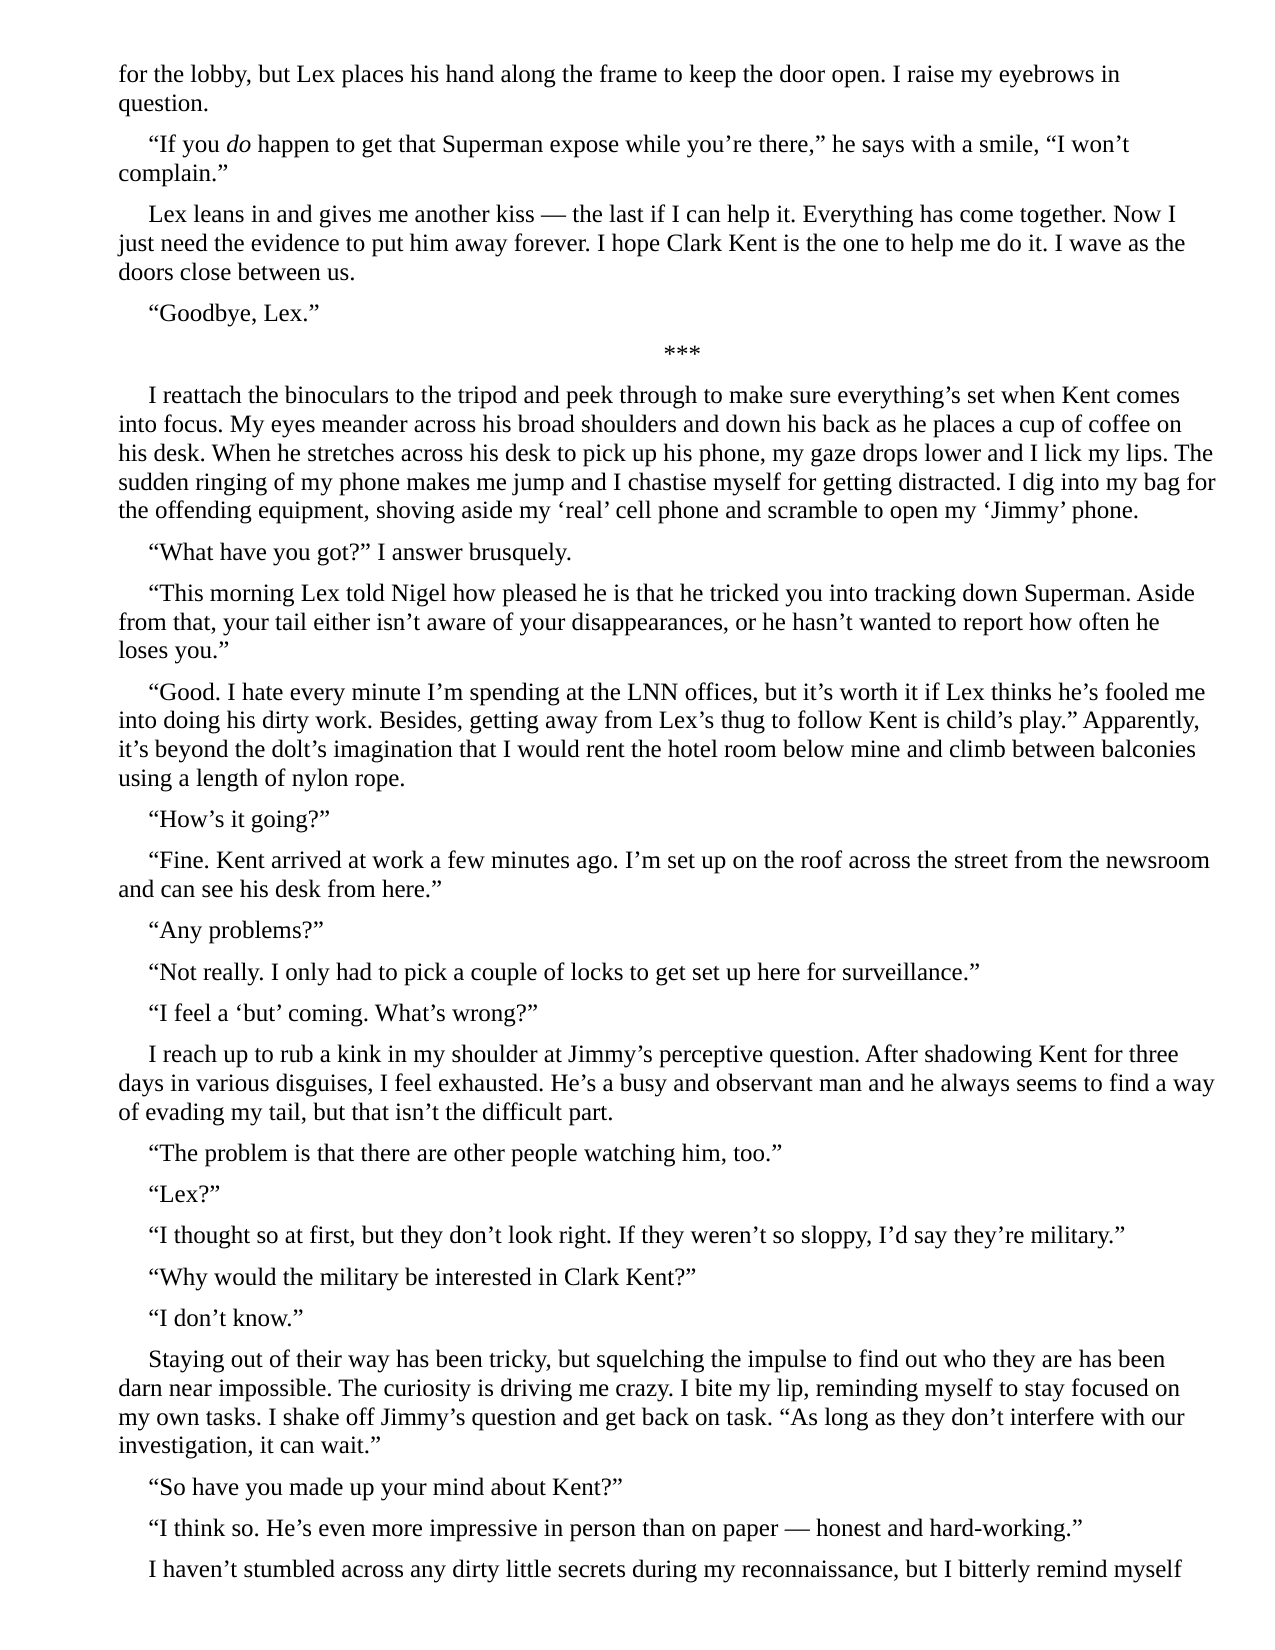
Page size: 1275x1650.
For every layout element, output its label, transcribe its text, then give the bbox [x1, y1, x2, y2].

text “I thought so at first, but they don’t look right. If they weren’t so sloppy, I’d say they’re military.” [118, 1220, 1216, 1249]
text “Not really. I only had to pick a couple of locks to get set up here for surveillance.” [118, 957, 1216, 985]
text “Why would the military be interested in Clark Kent?” [118, 1262, 1216, 1290]
text “The problem is that there are other people watching him, too.” [118, 1138, 1216, 1167]
text “What have you got?” I answer brusquely. [118, 537, 1216, 565]
text “How’s it going?” [118, 804, 1216, 833]
text “Good. I hate every minute I’m spending at the LNN offices, but it’s worth it if Lex thinks he’s fooled me into doing his dirty work. Besides, getting away from Lex’s thug to follow Kent is child’s play.” Apparently, it’s beyond the dolt’s imagination that I would rent the hotel room below mine and climb between balconies using a length of nylon rope. [118, 677, 1216, 792]
text “Goodbye, Lex.” [118, 298, 1216, 327]
text “Lex?” [118, 1179, 1216, 1208]
text I reattach the binoculars to the tripod and peek through to make sure everything’s set when Kent comes into focus. My eyes meander across his broad shoulders and down his back as he places a cup of coffee on his desk. When he stretches across his desk to pick up his phone, my gaze drops lower and I lick my lips. The sudden ringing of my phone makes me jump and I chastise myself for getting distracted. I dig into my bag for the offending equipment, shoving aside my ‘real’ cell phone and scramble to open my ‘Jimmy’ phone. [118, 380, 1216, 524]
text Lex leans in and gives me another kiss — the last if I can help it. Everything has come together. Now I just need the evidence to put him away forever. I hope Clark Kent is the one to help me do it. I wave as the doors close between us. [118, 199, 1216, 285]
text “Any problems?” [118, 915, 1216, 944]
text I reach up to rub a kink in my shoulder at Jimmy’s perceptive question. After shadowing Kent for three days in various disguises, I feel exhausted. He’s a busy and observant man and he always seems to find a way of evading my tail, but that isn’t the difficult part. [118, 1039, 1216, 1125]
text “I don’t know.” [118, 1303, 1216, 1332]
text “This morning Lex told Nigel how pleased he is that he tricked you into tracking down Superman. Aside from that, your tail either isn’t aware of your disappearances, or he hasn’t wanted to report how often he loses you.” [118, 578, 1216, 664]
text for the lobby, but Lex places his hand along the frame to keep the door open. I raise my eyebrows in question. [118, 59, 1216, 117]
text “If you do happen to get that Superman expose while you’re there,” he says with a smile, “I won’t complain.” [118, 129, 1216, 187]
text “I feel a ‘but’ coming. What’s wrong?” [118, 998, 1216, 1027]
text *** [118, 339, 1216, 368]
text “So have you made up your mind about Kent?” [118, 1472, 1216, 1500]
text Staying out of their way has been tricky, but squelching the impulse to find out who they are has been darn near impossible. The curiosity is driving me crazy. I bite my lip, reminding myself to stay focused on my own tasks. I shake off Jimmy’s question and get back on task. “As long as they don’t interfere with our investigation, it can wait.” [118, 1344, 1216, 1459]
text I haven’t stumbled across any dirty little secrets during my reconnaissance, but I bitterly remind myself [118, 1554, 1216, 1583]
text “Fine. Kent arrived at work a few minutes ago. I’m set up on the roof across the street from the newsroom and can see his desk from here.” [118, 845, 1216, 903]
text “I think so. He’s even more impressive in person than on paper — honest and hard-working.” [118, 1513, 1216, 1542]
